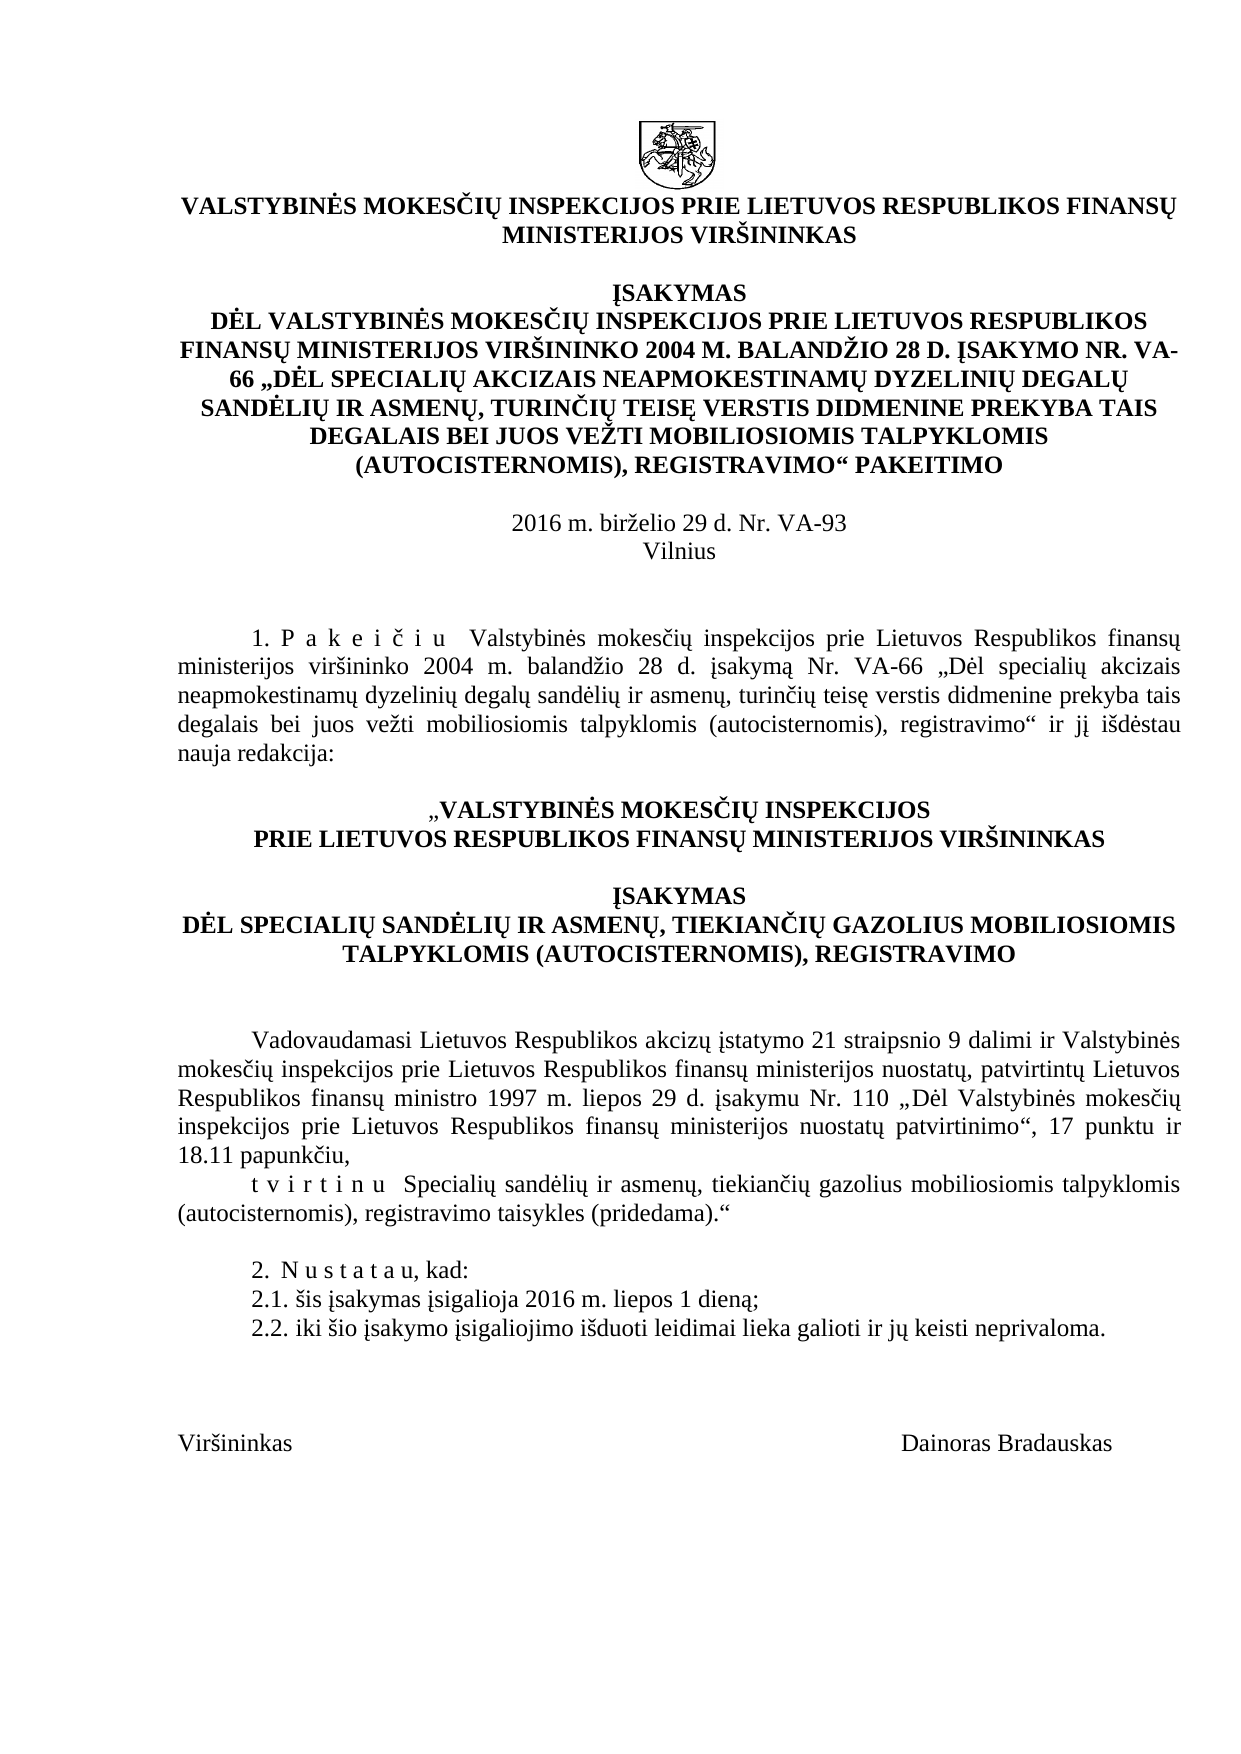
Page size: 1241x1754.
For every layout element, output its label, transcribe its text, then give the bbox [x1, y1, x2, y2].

text Vadovaudamasi Lietuvos Respublikos akcizų įstatymo 21 straipsnio 9 dalimi ir Valstybinės mokesčių inspekcijos prie Lietuvos Respublikos finansų ministerijos nuostatų, patvirtintų Lietuvos Respublikos finansų ministro 1997 m. liepos 29 d. įsakymu Nr. 110 „Dėl Valstybinės mokesčių inspekcijos prie Lietuvos Respublikos finansų ministerijos nuostatų patvirtinimo“, 17 punktu ir 18.11 papunkčiu, [177, 1025, 1181, 1169]
text 2.2. iki šio įsakymo įsigaliojimo išduoti leidimai lieka galioti ir jų keisti neprivaloma. [251, 1313, 1181, 1341]
text DĖL VALSTYBINĖS MOKESČIŲ INSPEKCIJOS PRIE LIETUVOS RESPUBLIKOS FINANSŲ MINISTERIJOS VIRŠININKO 2004 m. balandžio 28 d. ĮSAKYMO Nr. VA-66 „DĖL SPECIALIŲ AKCIZAIS NEAPMOKESTINAMŲ DYZELINIŲ DEGALŲ SANDĖLIŲ IR ASMENŲ, TURINČIŲ TEISĘ VERSTIS DIDMENINE PREKYBA TAIS DEGALAIS BEI JUOS VEŽTI MOBILIOSIOMIS TALPYKLOMIS (AUTOCISTERNOMIS), REGISTRAVIMO“ PAKEITIMO [177, 306, 1181, 479]
text t v i r t i n u Specialių sandėlių ir asmenų, tiekiančių gazolius mobiliosiomis talpyklomis (autocisternomis), registravimo taisykles (pridedama).“ [177, 1169, 1181, 1226]
text ĮSAKYMAS [177, 881, 1181, 910]
text PRIE LIETUVOS RESPUBLIKOS FINANSŲ MINISTERIJOS VIRŠININKAS [177, 824, 1181, 853]
text ĮSAKYMAS [177, 278, 1181, 306]
text 2.1. šis įsakymas įsigalioja 2016 m. liepos 1 dieną; [251, 1284, 1181, 1313]
text 2. N u s t a t a u, kad: [177, 1255, 1181, 1284]
text Viršininkas Dainoras Bradauskas [177, 1428, 1181, 1456]
text Vilnius [177, 536, 1181, 565]
text 2016 m. birželio 29 d. Nr. VA-93 [177, 508, 1181, 536]
text „VALSTYBINĖS MOKESČIŲ INSPEKCIJOS [177, 795, 1181, 824]
text VALSTYBINĖS MOKESČIŲ INSPEKCIJOS PRIE LIETUVOS RESPUBLIKOS FINANSŲ MINISTERIJOS VIRŠININKAS [177, 191, 1181, 249]
text DĖL SPECIALIŲ SANDĖLIŲ IR ASMENŲ, TIEKIANČIŲ GAZOLIUS MOBILIOSIOMIS TALPYKLOMIS (AUTOCISTERNOMIS), REGISTRAVIMO [177, 910, 1181, 968]
text 1. P a k e i č i u Valstybinės mokesčių inspekcijos prie Lietuvos Respublikos finansų ministerijos viršininko 2004 m. balandžio 28 d. įsakymą Nr. VA-66 „Dėl specialių akcizais neapmokestinamų dyzelinių degalų sandėlių ir asmenų, turinčių teisę verstis didmenine prekyba tais degalais bei juos vežti mobiliosiomis talpyklomis (autocisternomis), registravimo“ ir jį išdėstau nauja redakcija: [177, 623, 1181, 766]
